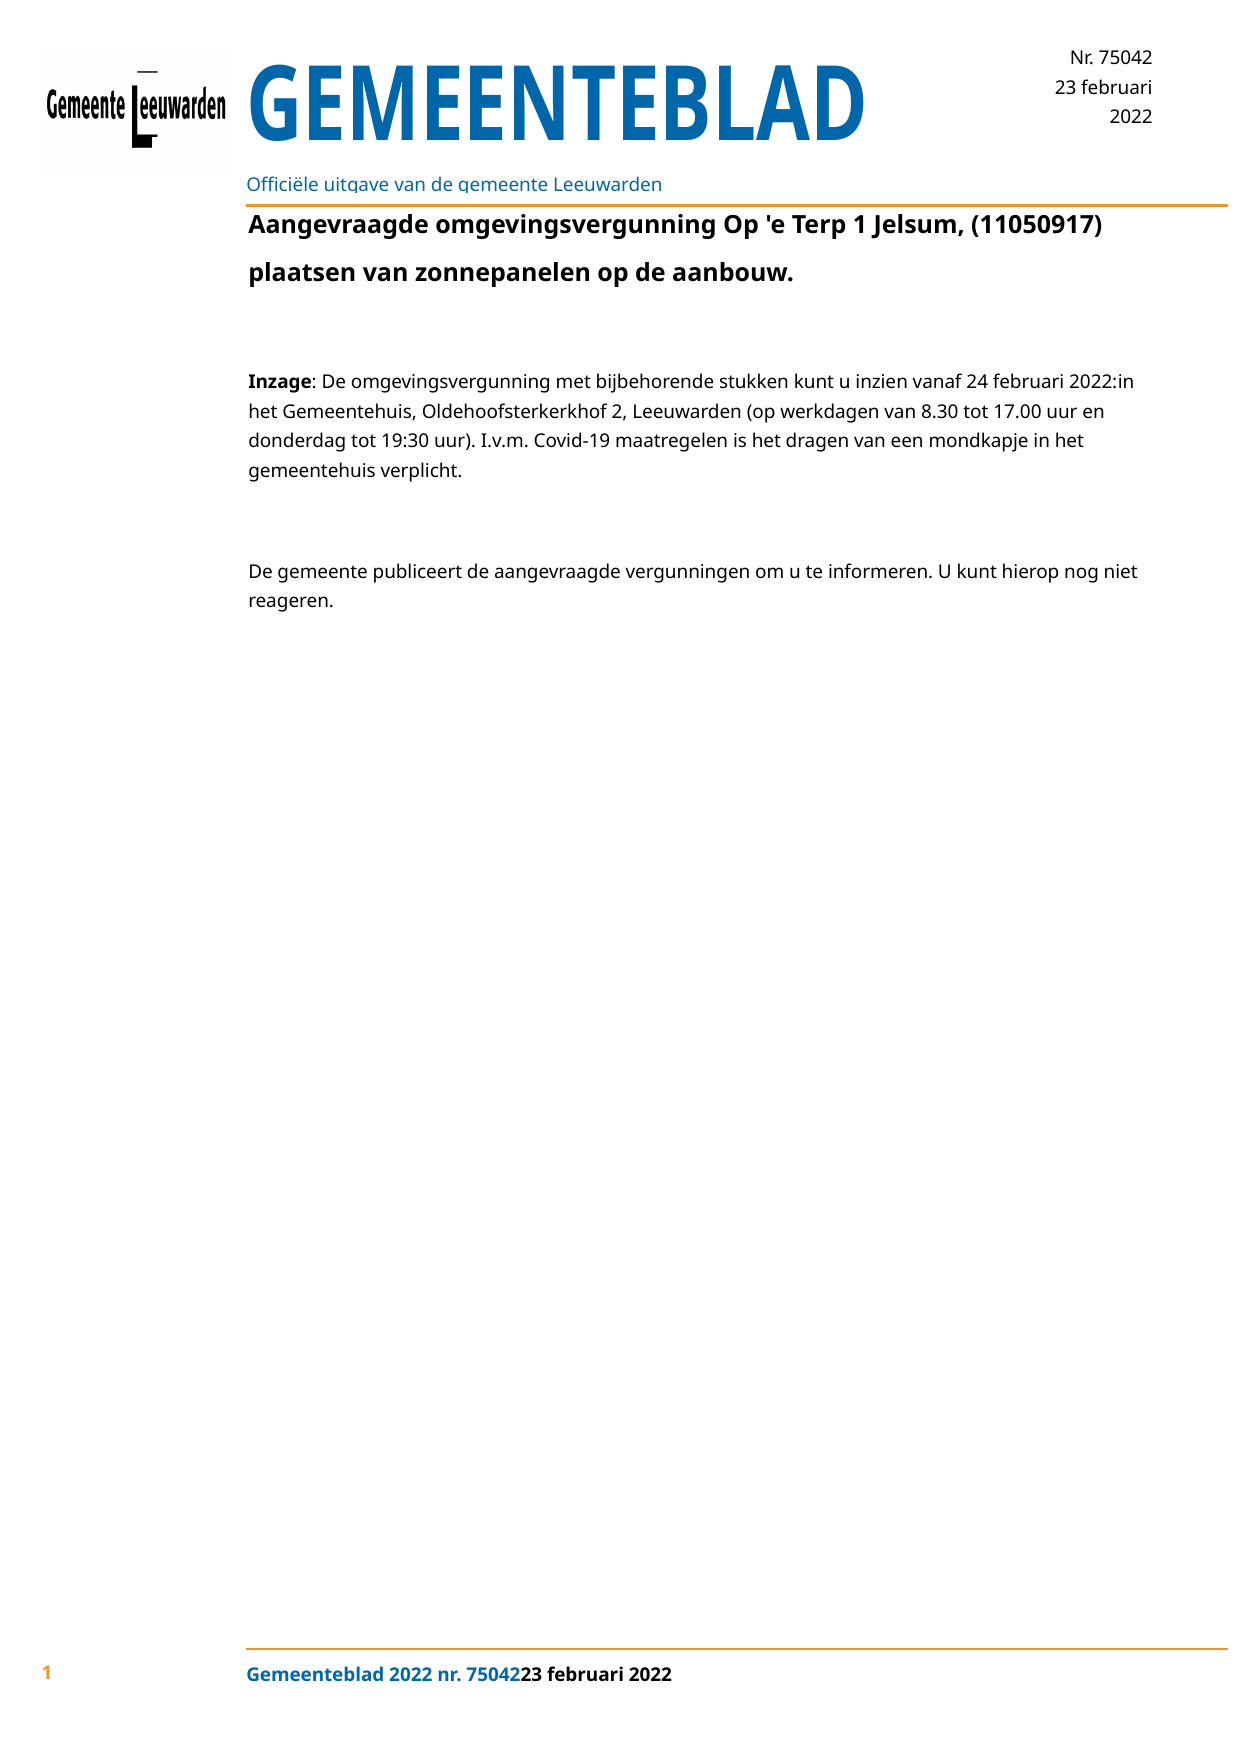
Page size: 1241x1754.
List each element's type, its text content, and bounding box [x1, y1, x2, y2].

picture [41, 47, 231, 172]
text Inzage: De omgevingsvergunning met bijbehorende stukken kunt u inzien vanaf 24 februari 2022:in het Gemeentehuis, Oldehoofsterkerkhof 2, Leeuwarden (op werkdagen van 8.30 tot 17.00 uur en donderdag tot 19:30 uur). I.v.m. Covid-19 maatregelen is het dragen van een mondkapje in het gemeentehuis verplicht. [248, 368, 1152, 483]
text De gemeente publiceert de aangevraagde vergunningen om u te informeren. U kunt hierop nog niet reageren. [248, 558, 1152, 613]
text Aangevraagde omgevingsvergunning Op 'e Terp 1 Jelsum, (11050917) plaatsen van zonnepanelen op de aanbouw. [248, 207, 1152, 288]
